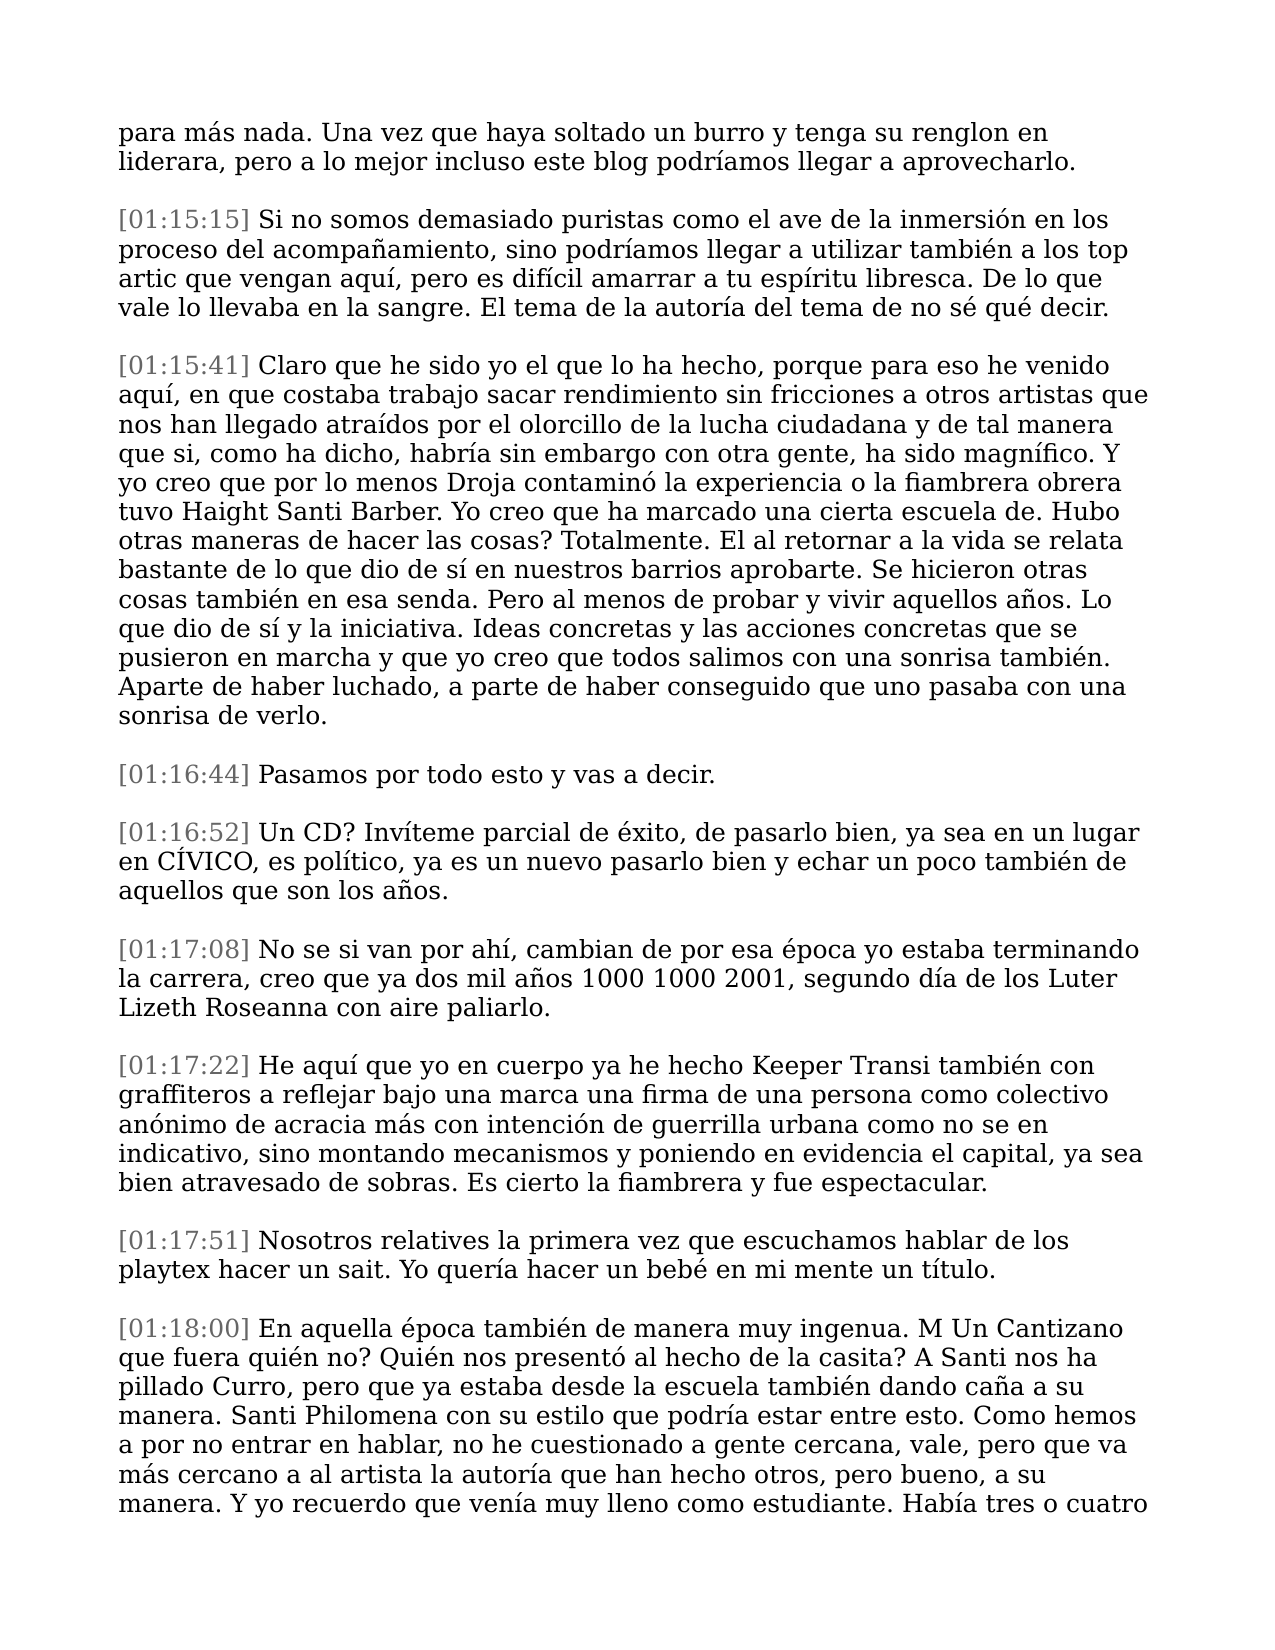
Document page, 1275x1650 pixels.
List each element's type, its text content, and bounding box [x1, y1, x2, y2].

text para más nada. Una vez que haya soltado un burro y tenga su renglon en liderara, pero a lo mejor incluso este blog podríamos llegar a aprovecharlo. [118, 118, 1157, 176]
text [01:17:22] He aquí que yo en cuerpo ya he hecho Keeper Transi también con graffiteros a reflejar bajo una marca una firma de una persona como colectivo anónimo de acracia más con intención de guerrilla urbana como no se en indicativo, sino montando mecanismos y poniendo en evidencia el capital, ya sea bien atravesado de sobras. Es cierto la fiambrera y fue espectacular. [118, 1051, 1157, 1197]
text [01:15:41] Claro que he sido yo el que lo ha hecho, porque para eso he venido aquí, en que costaba trabajo sacar rendimiento sin fricciones a otros artistas que nos han llegado atraídos por el olorcillo de la lucha ciudadana y de tal manera que si, como ha dicho, habría sin embargo con otra gente, ha sido magnífico. Y yo creo que por lo menos Droja contaminó la experiencia o la fiambrera obrera tuvo Haight Santi Barber. Yo creo que ha marcado una cierta escuela de. Hubo otras maneras de hacer las cosas? Totalmente. El al retornar a la vida se relata bastante de lo que dio de sí en nuestros barrios aprobarte. Se hicieron otras cosas también en esa senda. Pero al menos de probar y vivir aquellos años. Lo que dio de sí y la iniciativa. Ideas concretas y las acciones concretas que se pusieron en marcha y que yo creo que todos salimos con una sonrisa también. Aparte de haber luchado, a parte de haber conseguido que uno pasaba con una sonrisa de verlo. [118, 351, 1157, 731]
text [01:16:52] Un CD? Invíteme parcial de éxito, de pasarlo bien, ya sea en un lugar en CÍVICO, es político, ya es un nuevo pasarlo bien y echar un poco también de aquellos que son los años. [118, 818, 1157, 906]
text [01:17:08] No se si van por ahí, cambian de por esa época yo estaba terminando la carrera, creo que ya dos mil años 1000 1000 2001, segundo día de los Luter Lizeth Roseanna con aire paliarlo. [118, 935, 1157, 1022]
text [01:15:15] Si no somos demasiado puristas como el ave de la inmersión en los proceso del acompañamiento, sino podríamos llegar a utilizar también a los top artic que vengan aquí, pero es difícil amarrar a tu espíritu libresca. De lo que vale lo llevaba en la sangre. El tema de la autoría del tema de no sé qué decir. [118, 206, 1157, 322]
text [01:17:51] Nosotros relatives la primera vez que escuchamos hablar de los playtex hacer un sait. Yo quería hacer un bebé en mi mente un título. [118, 1226, 1157, 1285]
text [01:16:44] Pasamos por todo esto y vas a decir. [118, 760, 1157, 789]
text [01:18:00] En aquella época también de manera muy ingenua. M Un Cantizano que fuera quién no? Quién nos presentó al hecho de la casita? A Santi nos ha pillado Curro, pero que ya estaba desde la escuela también dando caña a su manera. Santi Philomena con su estilo que podría estar entre esto. Como hemos a por no entrar en hablar, no he cuestionado a gente cercana, vale, pero que va más cercano a al artista la autoría que han hecho otros, pero bueno, a su manera. Y yo recuerdo que venía muy lleno como estudiante. Había tres o cuatro [118, 1314, 1157, 1518]
